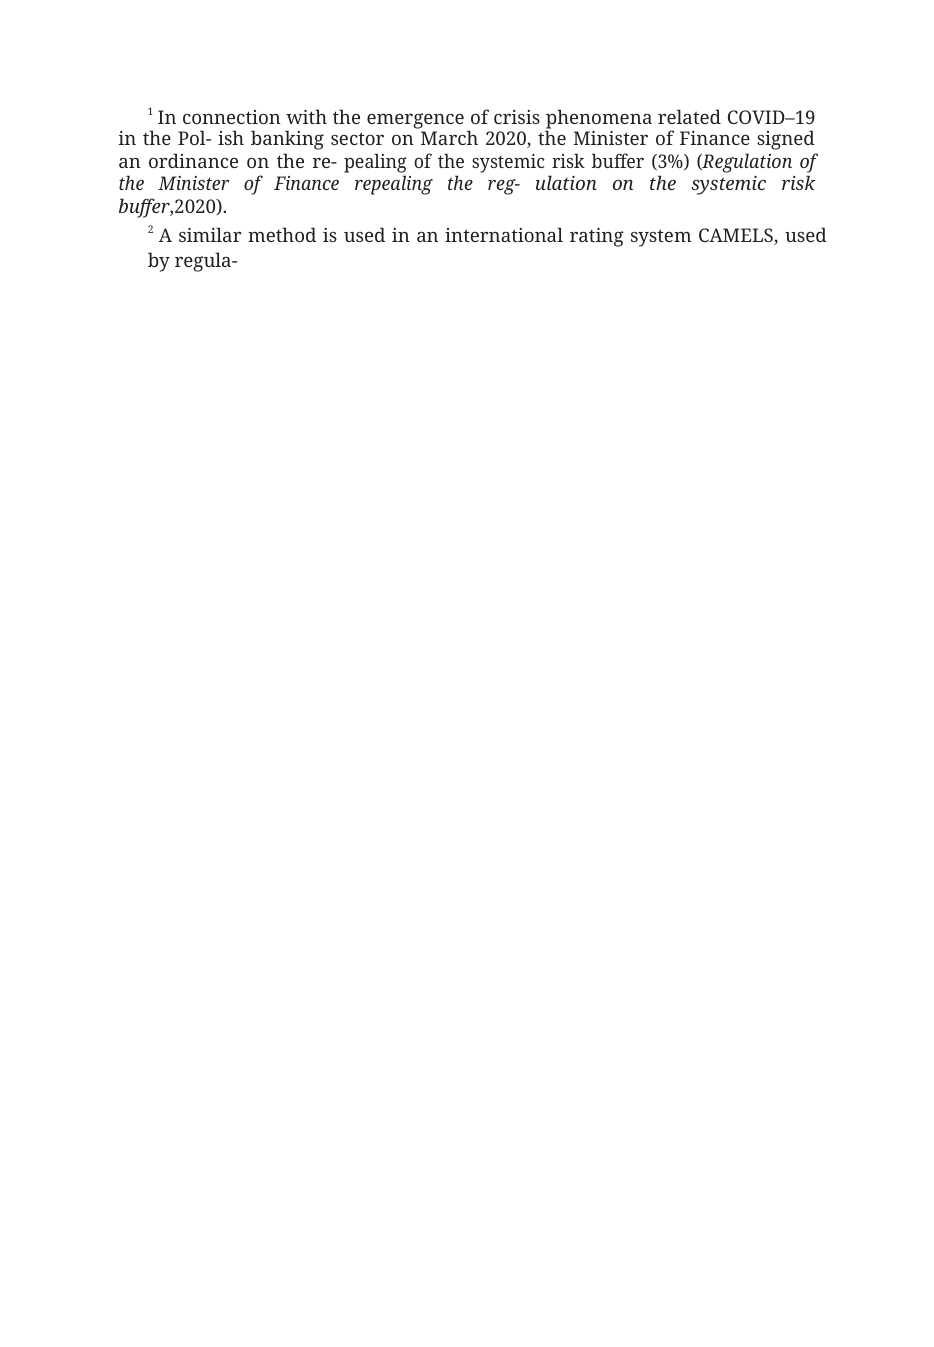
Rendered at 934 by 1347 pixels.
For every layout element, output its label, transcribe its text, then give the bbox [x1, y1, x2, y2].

text 2 A similar method is used in an international rating system CAMELS, used by regula- [148, 222, 827, 273]
text 1 In connection with the emergence of crisis phenomena related COVID–19 in the Pol- ish banking sector on March 2020, the Minister of Finance signed an ordinance on the re- pealing of the systemic risk buffer (3%) (Regulation of the Minister of Finance repealing the reg- ulation on the systemic risk buffer,2020). [118, 106, 816, 219]
